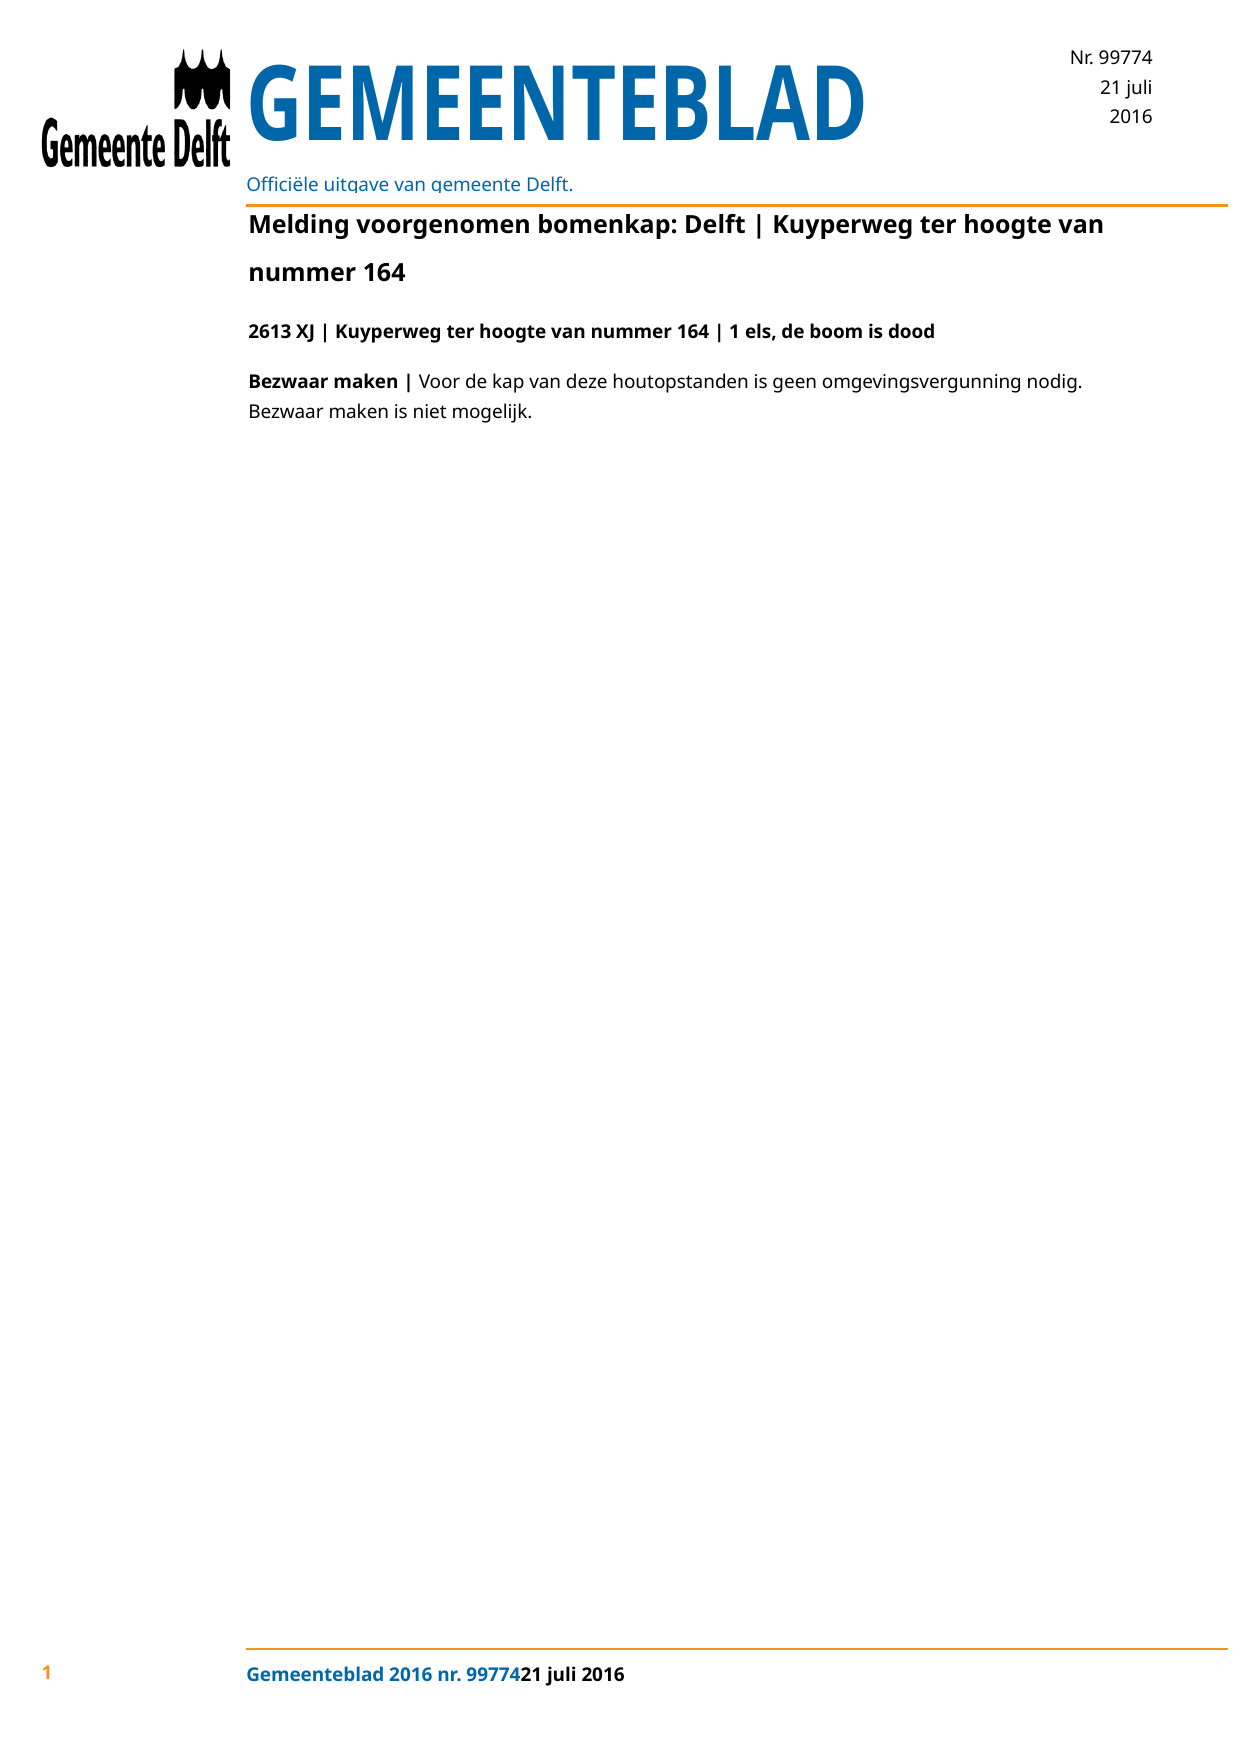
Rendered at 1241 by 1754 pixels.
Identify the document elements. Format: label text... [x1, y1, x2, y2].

picture [41, 47, 231, 172]
text Melding voorgenomen bomenkap: Delft | Kuyperweg ter hoogte van nummer 164 [248, 207, 1152, 288]
text 2613 XJ | Kuyperweg ter hoogte van nummer 164 | 1 els, de boom is dood [248, 318, 1152, 344]
text Bezwaar maken | Voor de kap van deze houtopstanden is geen omgevingsvergunning nodig. Bezwaar maken is niet mogelijk. [248, 368, 1152, 424]
